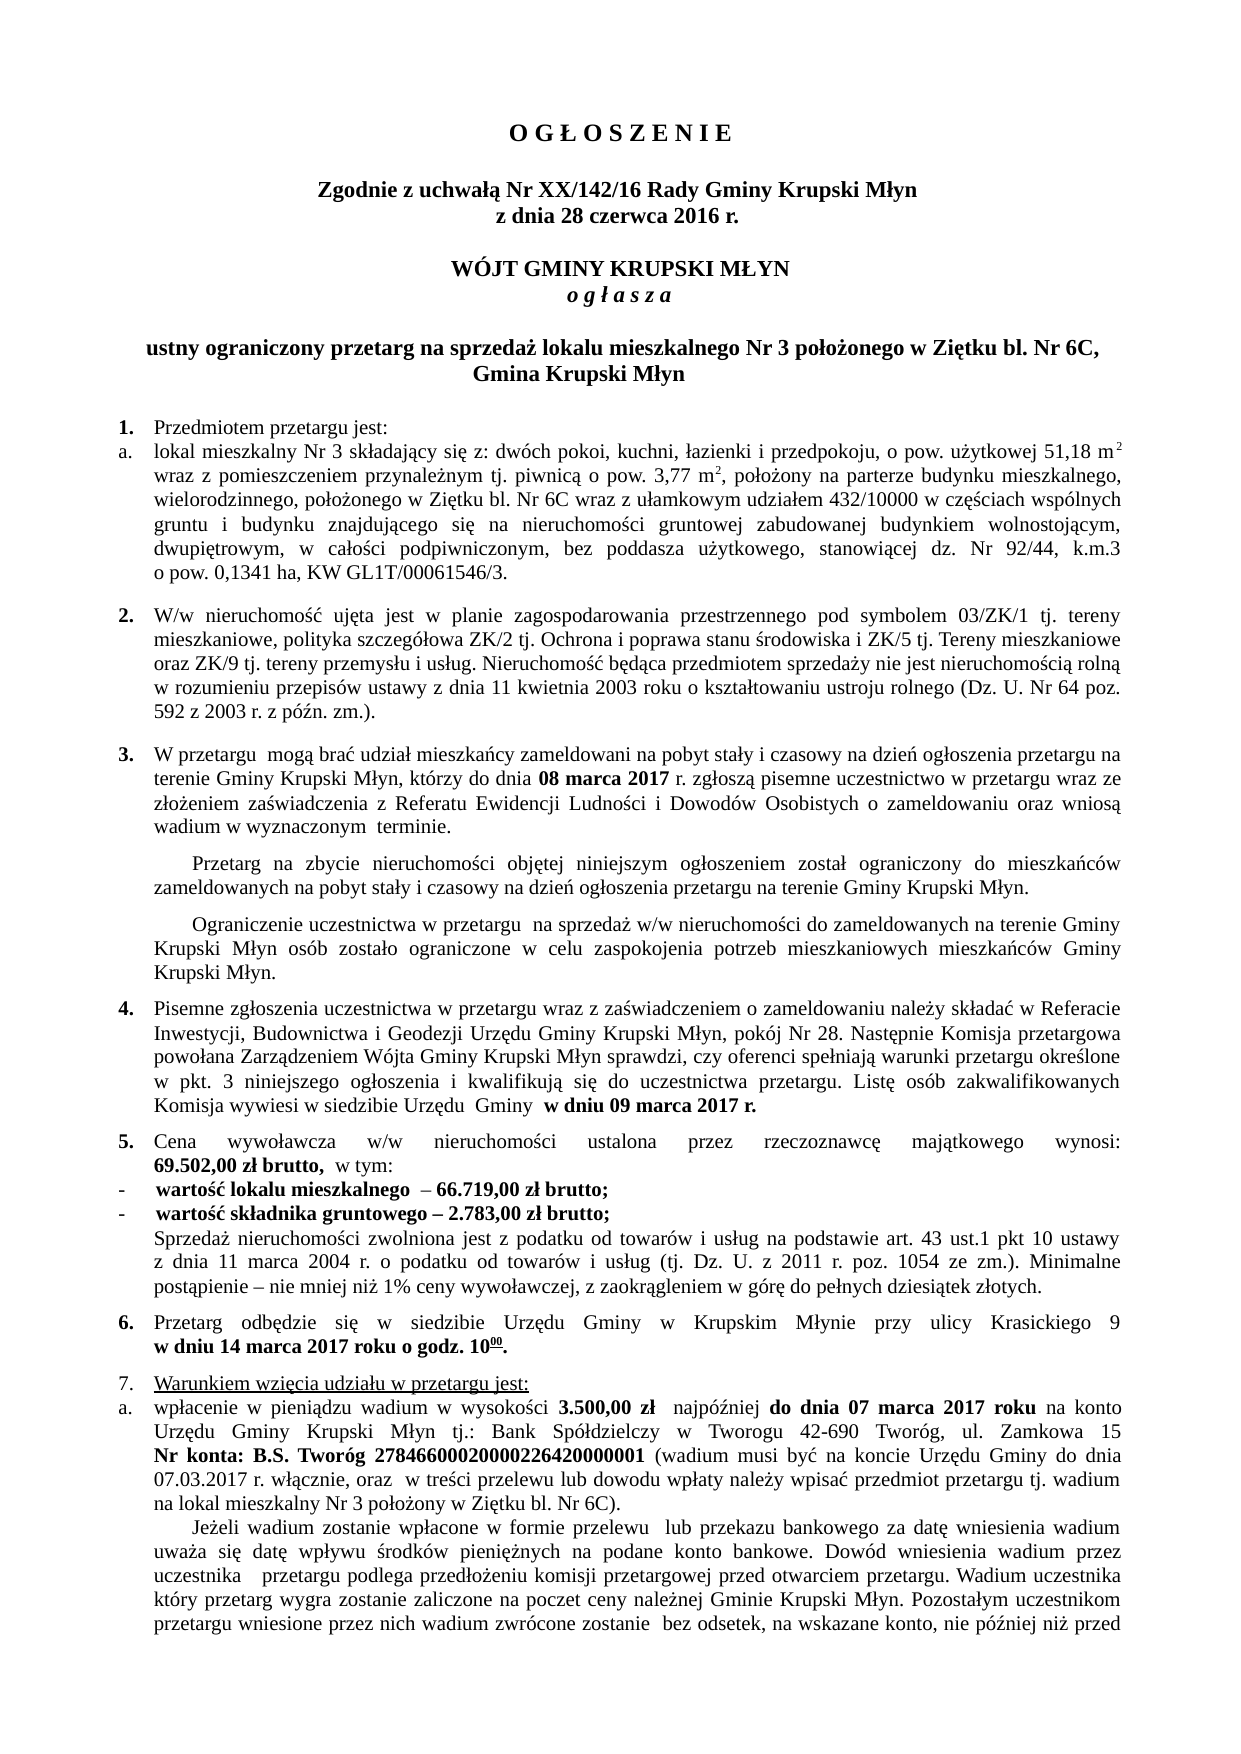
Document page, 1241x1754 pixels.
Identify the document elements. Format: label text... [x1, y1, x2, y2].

list Pisemne zgłoszenia uczestnictwa w przetargu wraz z zaświadczeniem o zameldowaniu należy składać w Referacie Inwestycji, Budownictwa i Geodezji Urzędu Gminy Krupski Młyn, pokój Nr 28. Następnie Komisja przetargowa powołana Zarządzeniem Wójta Gminy Krupski Młyn sprawdzi, czy oferenci spełniają warunki przetargu określone w pkt. 3 niniejszego ogłoszenia i kwalifikują się do uczestnictwa przetargu. Listę osób zakwalifikowanych Komisja wywiesi w siedzibie Urzędu Gminy w dniu 09 marca 2017 r. [118, 996, 1122, 1117]
list wartość składnika gruntowego – 2.783,00 zł brutto; [118, 1201, 1122, 1225]
subtitle O G Ł O S Z E N I E [118, 118, 1122, 147]
text Sprzedaż nieruchomości zwolniona jest z podatku od towarów i usług na podstawie art. 43 ust.1 pkt 10 ustawy z dnia 11 marca 2004 r. o podatku od towarów i usług (tj. Dz. U. z 2011 r. poz. 1054 ze zm.). Minimalne postąpienie – nie mniej niż 1% ceny wywoławczej, z zaokrągleniem w górę do pełnych dziesiątek złotych. [153, 1225, 1122, 1298]
subtitle ustny ograniczony przetarg na sprzedaż lokalu mieszkalnego Nr 3 położonego w Ziętku bl. Nr 6C, Gmina Krupski Młyn [118, 334, 1122, 386]
list wartość lokalu mieszkalnego – 66.719,00 zł brutto; [118, 1177, 1122, 1201]
text Jeżeli wadium zostanie wpłacone w formie przelewu lub przekazu bankowego za datę wniesienia wadium uważa się datę wpływu środków pieniężnych na podane konto bankowe. Dowód wniesienia wadium przez uczestnika przetargu podlega przedłożeniu komisji przetargowej przed otwarciem przetargu. Wadium uczestnika który przetarg wygra zostanie zaliczone na poczet ceny należnej Gminie Krupski Młyn. Pozostałym uczestnikom przetargu wniesione przez nich wadium zwrócone zostanie bez odsetek, na wskazane konto, nie później niż przed [153, 1515, 1122, 1635]
list Przetarg odbędzie się w siedzibie Urzędu Gminy w Krupskim Młynie przy ulicy Krasickiego 9 w dniu 14 marca 2017 roku o godz. 1000. [118, 1310, 1122, 1358]
list W przetargu mogą brać udział mieszkańcy zameldowani na pobyt stały i czasowy na dzień ogłoszenia przetargu na terenie Gminy Krupski Młyn, którzy do dnia 08 marca 2017 r. zgłoszą pisemne uczestnictwo w przetargu wraz ze złożeniem zaświadczenia z Referatu Ewidencji Ludności i Dowodów Osobistych o zameldowaniu oraz wniosą wadium w wyznaczonym terminie. [118, 742, 1122, 838]
text o g ł a s z a [118, 281, 1122, 307]
list Cena wywoławcza w/w nieruchomości ustalona przez rzeczoznawcę majątkowego wynosi: 69.502,00 zł brutto, w tym: [118, 1129, 1122, 1177]
list Warunkiem wzięcia udziału w przetargu jest: [118, 1371, 1122, 1395]
list Przedmiotem przetargu jest: [118, 415, 1122, 439]
list lokal mieszkalny Nr 3 składający się z: dwóch pokoi, kuchni, łazienki i przedpokoju, o pow. użytkowej 51,18 m2 wraz z pomieszczeniem przynależnym tj. piwnicą o pow. 3,77 m2, położony na parterze budynku mieszkalnego, wielorodzinnego, położonego w Ziętku bl. Nr 6C wraz z ułamkowym udziałem 432/10000 w częściach wspólnych gruntu i budynku znajdującego się na nieruchomości gruntowej zabudowanej budynkiem wolnostojącym, dwupiętrowym, w całości podpiwniczonym, bez poddasza użytkowego, stanowiącej dz. Nr 92/44, k.m.3 o pow. 0,1341 ha, KW GL1T/00061546/3. [118, 439, 1122, 584]
text Zgodnie z uchwałą Nr XX/142/16 Rady Gminy Krupski Młyn [118, 176, 1122, 202]
text z dnia 28 czerwca 2016 r. [118, 202, 1122, 228]
text Ograniczenie uczestnictwa w przetargu na sprzedaż w/w nieruchomości do zameldowanych na terenie Gminy Krupski Młyn osób zostało ograniczone w celu zaspokojenia potrzeb mieszkaniowych mieszkańców Gminy Krupski Młyn. [153, 912, 1122, 984]
subtitle WÓJT GMINY KRUPSKI MŁYN [118, 255, 1122, 281]
list W/w nieruchomość ujęta jest w planie zagospodarowania przestrzennego pod symbolem 03/ZK/1 tj. tereny mieszkaniowe, polityka szczegółowa ZK/2 tj. Ochrona i poprawa stanu środowiska i ZK/5 tj. Tereny mieszkaniowe oraz ZK/9 tj. tereny przemysłu i usług. Nieruchomość będąca przedmiotem sprzedaży nie jest nieruchomością rolną w rozumieniu przepisów ustawy z dnia 11 kwietnia 2003 roku o kształtowaniu ustroju rolnego (Dz. U. Nr 64 poz. 592 z 2003 r. z późn. zm.). [118, 603, 1122, 723]
list wpłacenie w pieniądzu wadium w wysokości 3.500,00 zł najpóźniej do dnia 07 marca 2017 roku na konto Urzędu Gminy Krupski Młyn tj.: Bank Spółdzielczy w Tworogu 42-690 Tworóg, ul. Zamkowa 15 Nr konta: B.S. Tworóg 27846600020000226420000001 (wadium musi być na koncie Urzędu Gminy do dnia 07.03.2017 r. włącznie, oraz w treści przelewu lub dowodu wpłaty należy wpisać przedmiot przetargu tj. wadium na lokal mieszkalny Nr 3 położony w Ziętku bl. Nr 6C). [118, 1395, 1122, 1515]
text Przetarg na zbycie nieruchomości objętej niniejszym ogłoszeniem został ograniczony do mieszkańców zameldowanych na pobyt stały i czasowy na dzień ogłoszenia przetargu na terenie Gminy Krupski Młyn. [153, 851, 1122, 899]
